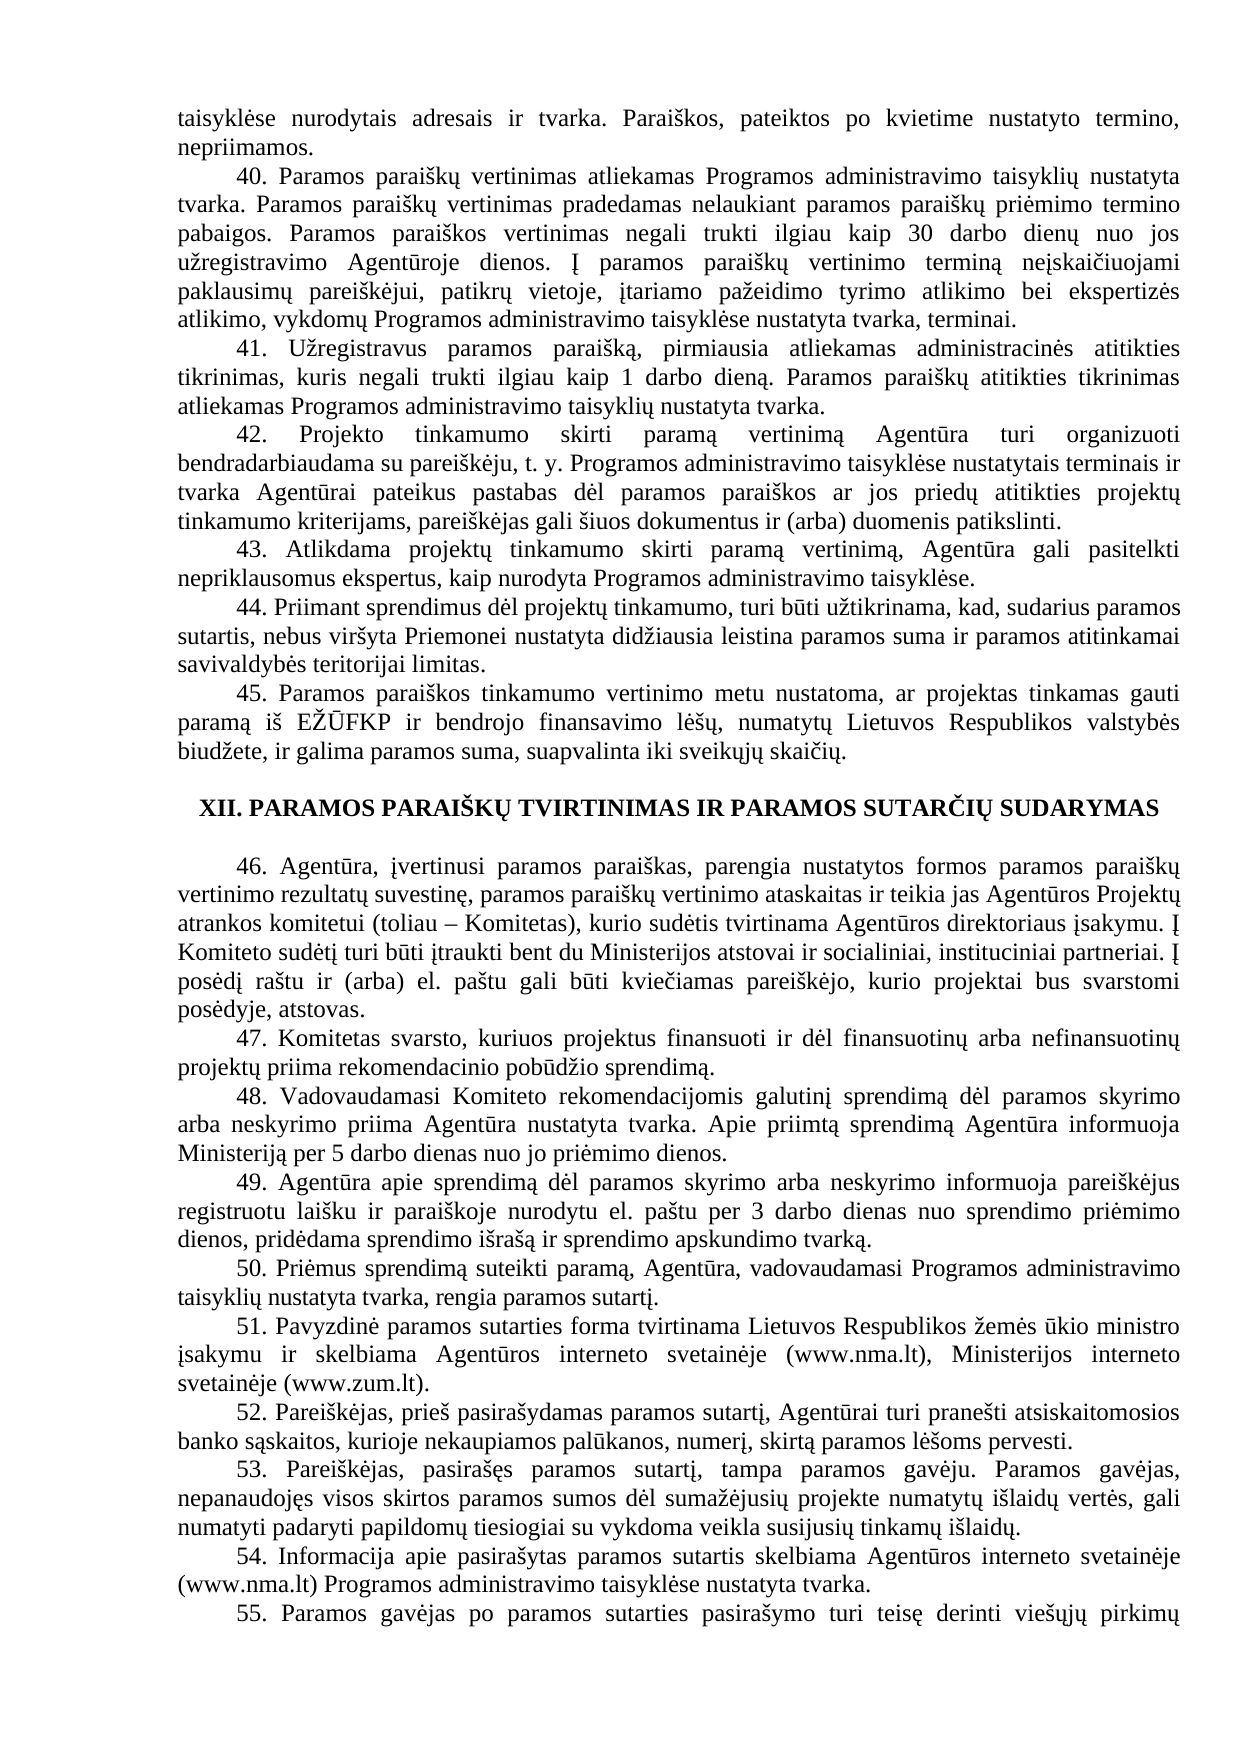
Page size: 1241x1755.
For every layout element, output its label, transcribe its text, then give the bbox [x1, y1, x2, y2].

text taisyklėse nurodytais adresais ir tvarka. Paraiškos, pateiktos po kvietime nustatyto termino, nepriimamos. [177, 103, 1181, 161]
text 44. Priimant sprendimus dėl projektų tinkamumo, turi būti užtikrinama, kad, sudarius paramos sutartis, nebus viršyta Priemonei nustatyta didžiausia leistina paramos suma ir paramos atitinkamai savivaldybės teritorijai limitas. [177, 592, 1181, 678]
text 47. Komitetas svarsto, kuriuos projektus finansuoti ir dėl finansuotinų arba nefinansuotinų projektų priima rekomendacinio pobūdžio sprendimą. [177, 1023, 1181, 1081]
text 41. Užregistravus paramos paraišką, pirmiausia atliekamas administracinės atitikties tikrinimas, kuris negali trukti ilgiau kaip 1 darbo dieną. Paramos paraiškų atitikties tikrinimas atliekamas Programos administravimo taisyklių nustatyta tvarka. [177, 333, 1181, 419]
text 45. Paramos paraiškos tinkamumo vertinimo metu nustatoma, ar projektas tinkamas gauti paramą iš EŽŪFKP ir bendrojo finansavimo lėšų, numatytų Lietuvos Respublikos valstybės biudžete, ir galima paramos suma, suapvalinta iki sveikųjų skaičių. [177, 678, 1181, 764]
text 46. Agentūra, įvertinusi paramos paraiškas, parengia nustatytos formos paramos paraiškų vertinimo rezultatų suvestinę, paramos paraiškų vertinimo ataskaitas ir teikia jas Agentūros Projektų atrankos komitetui (toliau – Komitetas), kurio sudėtis tvirtinama Agentūros direktoriaus įsakymu. Į Komiteto sudėtį turi būti įtraukti bent du Ministerijos atstovai ir socialiniai, instituciniai partneriai. Į posėdį raštu ir (arba) el. paštu gali būti kviečiamas pareiškėjo, kurio projektai bus svarstomi posėdyje, atstovas. [177, 851, 1181, 1023]
text 48. Vadovaudamasi Komiteto rekomendacijomis galutinį sprendimą dėl paramos skyrimo arba neskyrimo priima Agentūra nustatyta tvarka. Apie priimtą sprendimą Agentūra informuoja Ministeriją per 5 darbo dienas nuo jo priėmimo dienos. [177, 1081, 1181, 1167]
text 49. Agentūra apie sprendimą dėl paramos skyrimo arba neskyrimo informuoja pareiškėjus registruotu laišku ir paraiškoje nurodytu el. paštu per 3 darbo dienas nuo sprendimo priėmimo dienos, pridėdama sprendimo išrašą ir sprendimo apskundimo tvarką. [177, 1167, 1181, 1253]
text 51. Pavyzdinė paramos sutarties forma tvirtinama Lietuvos Respublikos žemės ūkio ministro įsakymu ir skelbiama Agentūros interneto svetainėje (www.nma.lt), Ministerijos interneto svetainėje (www.zum.lt). [177, 1311, 1181, 1397]
text XII. PARAMOS PARAIŠKŲ TVIRTINIMAS IR PARAMOS SUTARČIŲ SUDARYMAS [177, 793, 1181, 822]
text 43. Atlikdama projektų tinkamumo skirti paramą vertinimą, Agentūra gali pasitelkti nepriklausomus ekspertus, kaip nurodyta Programos administravimo taisyklėse. [177, 534, 1181, 592]
text 42. Projekto tinkamumo skirti paramą vertinimą Agentūra turi organizuoti bendradarbiaudama su pareiškėju, t. y. Programos administravimo taisyklėse nustatytais terminais ir tvarka Agentūrai pateikus pastabas dėl paramos paraiškos ar jos priedų atitikties projektų tinkamumo kriterijams, pareiškėjas gali šiuos dokumentus ir (arba) duomenis patikslinti. [177, 419, 1181, 534]
text 50. Priėmus sprendimą suteikti paramą, Agentūra, vadovaudamasi Programos administravimo taisyklių nustatyta tvarka, rengia paramos sutartį. [177, 1253, 1181, 1311]
text 54. Informacija apie pasirašytas paramos sutartis skelbiama Agentūros interneto svetainėje (www.nma.lt) Programos administravimo taisyklėse nustatyta tvarka. [177, 1541, 1181, 1598]
text 40. Paramos paraiškų vertinimas atliekamas Programos administravimo taisyklių nustatyta tvarka. Paramos paraiškų vertinimas pradedamas nelaukiant paramos paraiškų priėmimo termino pabaigos. Paramos paraiškos vertinimas negali trukti ilgiau kaip 30 darbo dienų nuo jos užregistravimo Agentūroje dienos. Į paramos paraiškų vertinimo terminą neįskaičiuojami paklausimų pareiškėjui, patikrų vietoje, įtariamo pažeidimo tyrimo atlikimo bei ekspertizės atlikimo, vykdomų Programos administravimo taisyklėse nustatyta tvarka, terminai. [177, 161, 1181, 333]
text 53. Pareiškėjas, pasirašęs paramos sutartį, tampa paramos gavėju. Paramos gavėjas, nepanaudojęs visos skirtos paramos sumos dėl sumažėjusių projekte numatytų išlaidų vertės, gali numatyti padaryti papildomų tiesiogiai su vykdoma veikla susijusių tinkamų išlaidų. [177, 1454, 1181, 1541]
text 55. Paramos gavėjas po paramos sutarties pasirašymo turi teisę derinti viešųjų pirkimų [177, 1598, 1181, 1627]
text 52. Pareiškėjas, prieš pasirašydamas paramos sutartį, Agentūrai turi pranešti atsiskaitomosios banko sąskaitos, kurioje nekaupiamos palūkanos, numerį, skirtą paramos lėšoms pervesti. [177, 1397, 1181, 1454]
